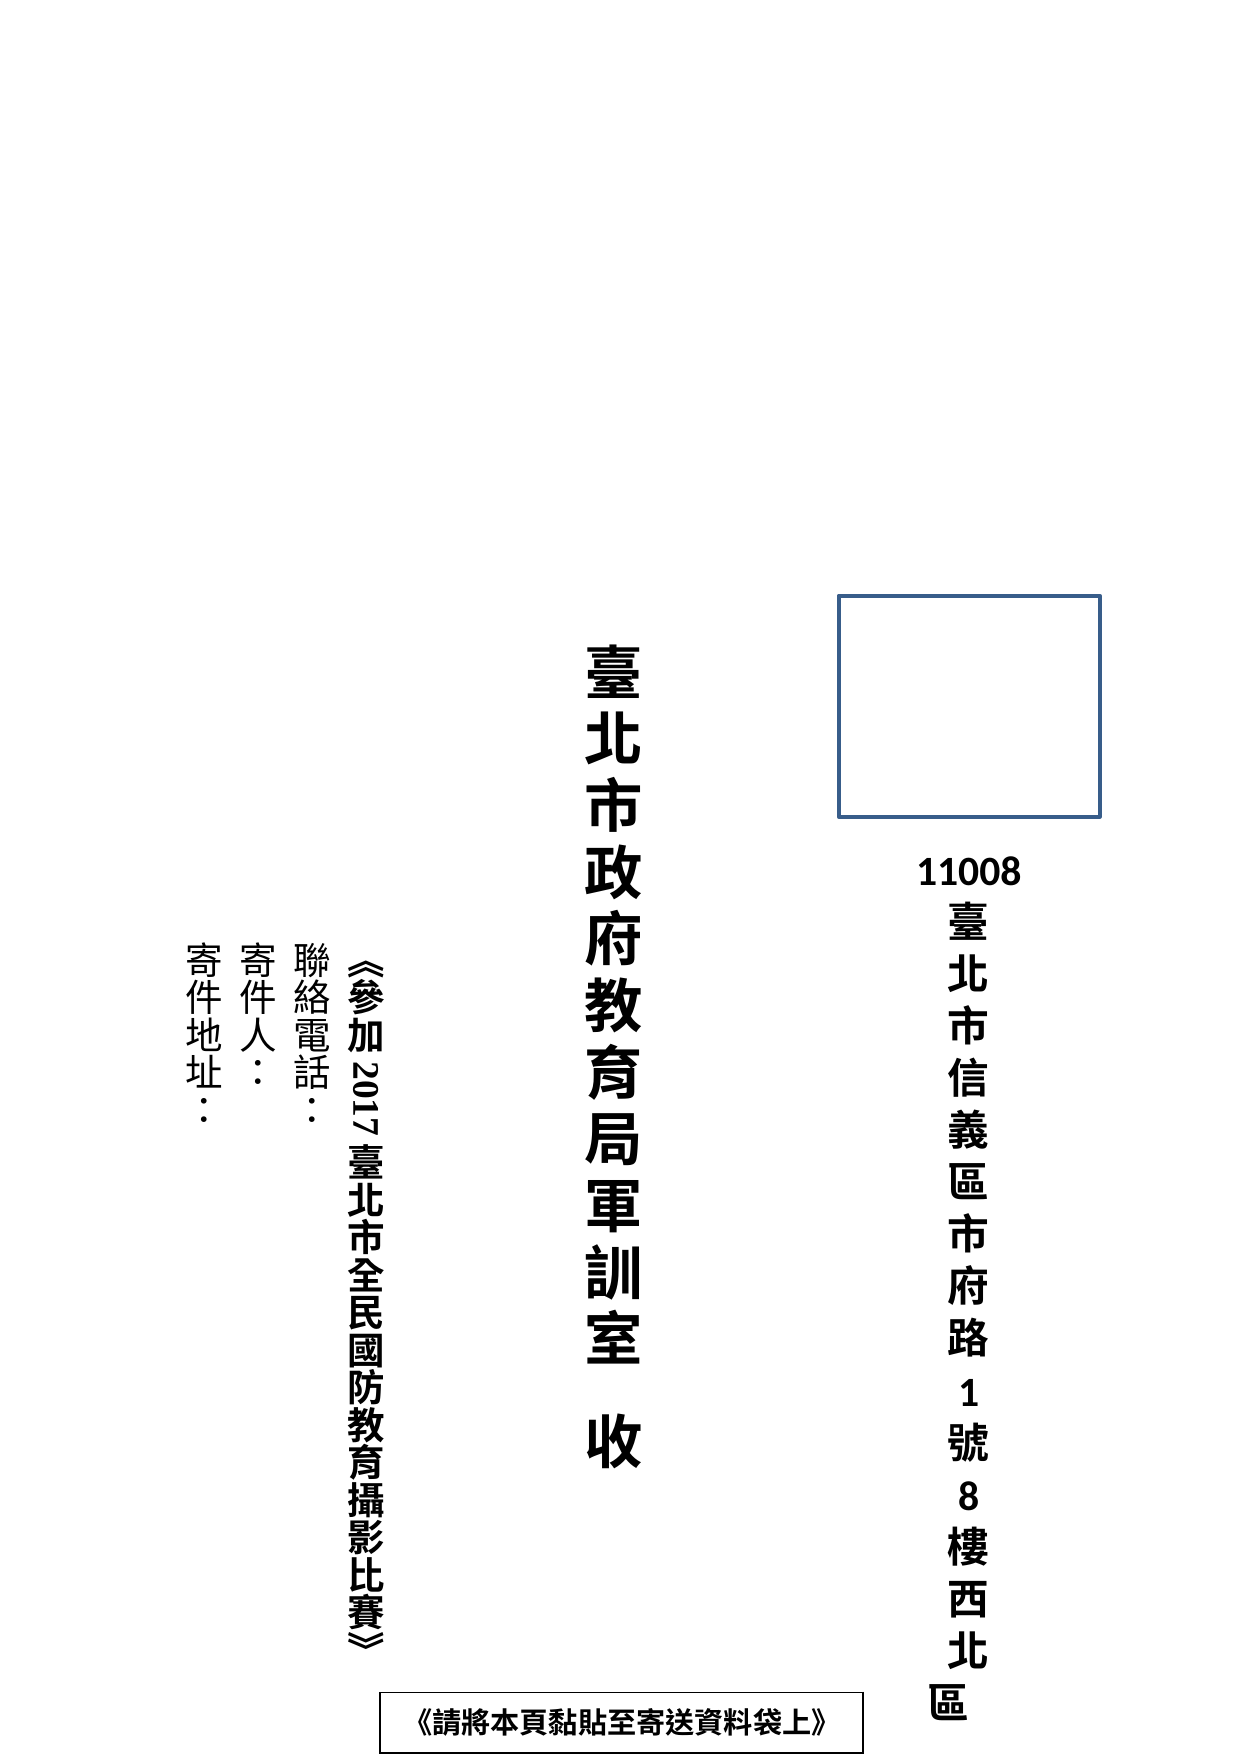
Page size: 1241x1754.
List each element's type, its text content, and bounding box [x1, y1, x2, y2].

text 義 [898, 1104, 1039, 1156]
text 臺 [543, 641, 683, 707]
text 府 [543, 907, 683, 974]
text 市 [898, 1208, 1039, 1260]
text 區 [898, 1156, 1039, 1208]
text 寄件人： [231, 941, 285, 1739]
text 北 [543, 707, 683, 774]
text 區 [898, 1677, 1039, 1729]
text 北 [898, 1625, 1039, 1677]
text 1 [898, 1364, 1039, 1416]
text 北 [898, 948, 1039, 1000]
text 市 [898, 1000, 1039, 1052]
text 路 [898, 1312, 1039, 1364]
text 信 [898, 1052, 1039, 1104]
text 臺 [898, 896, 1039, 948]
text 號 [898, 1416, 1039, 1468]
text 收 [543, 1405, 683, 1478]
text 西 [898, 1573, 1039, 1625]
text 政 [543, 841, 683, 907]
text 樓 [898, 1521, 1039, 1573]
text 府 [898, 1260, 1039, 1312]
text 育 [543, 1041, 683, 1107]
text 訓 [543, 1241, 683, 1307]
text 市 [543, 774, 683, 841]
text 聯絡電話： [285, 941, 339, 1739]
text 教 [543, 974, 683, 1041]
text 《參加2017臺北市全民國防教育攝影比賽》 [339, 941, 394, 1739]
text 11008 [898, 843, 1039, 896]
text 8 [898, 1468, 1039, 1521]
text 室 [543, 1307, 683, 1374]
text 寄件地址： [177, 941, 231, 1739]
text 局 [543, 1107, 683, 1174]
text 軍 [543, 1174, 683, 1241]
text 《請將本頁黏貼至寄送資料袋上》 [396, 1701, 847, 1742]
